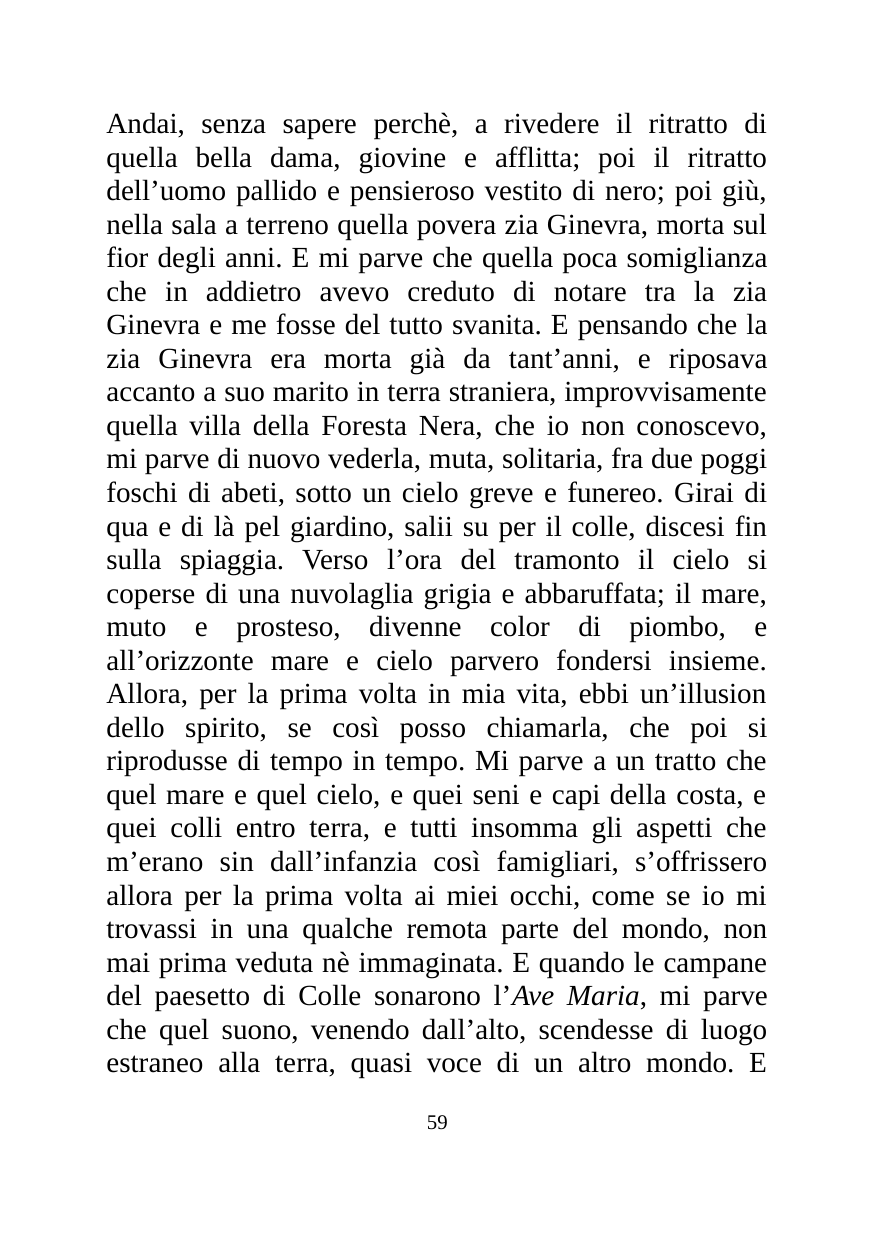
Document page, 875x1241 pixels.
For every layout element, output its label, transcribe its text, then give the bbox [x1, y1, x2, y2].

text Andai, senza sapere perchè, a rivedere il ritratto di quella bella dama, giovine e afflitta; poi il ritratto dell’uomo pallido e pensieroso vestito di nero; poi giù, nella sala a terreno quella povera zia Ginevra, morta sul fior degli anni. E mi parve che quella poca somiglianza che in addietro avevo creduto di notare tra la zia Ginevra e me fosse del tutto svanita. E pensando che la zia Ginevra era morta già da tant’anni, e riposava accanto a suo marito in terra straniera, improvvisamente quella villa della Foresta Nera, che io non conoscevo, mi parve di nuovo vederla, muta, solitaria, fra due poggi foschi di abeti, sotto un cielo greve e funereo. Girai di qua e di là pel giardino, salii su per il colle, discesi fin sulla spiaggia. Verso l’ora del tramonto il cielo si coperse di una nuvolaglia grigia e abbaruffata; il mare, muto e prosteso, divenne color di piombo, e all’orizzonte mare e cielo parvero fondersi insieme. Allora, per la prima volta in mia vita, ebbi un’illusion dello spirito, se così posso chiamarla, che poi si riprodusse di tempo in tempo. Mi parve a un tratto che quel mare e quel cielo, e quei seni e capi della costa, e quei colli entro terra, e tutti insomma gli aspetti che m’erano sin dall’infanzia così famigliari, s’offrissero allora per la prima volta ai miei occhi, come se io mi trovassi in una qualche remota parte del mondo, non mai prima veduta nè immaginata. E quando le campane del paesetto di Colle sonarono l’Ave Maria, mi parve che quel suono, venendo dall’alto, scendesse di luogo estraneo alla terra, quasi voce di un altro mondo. E [106, 106, 768, 1079]
